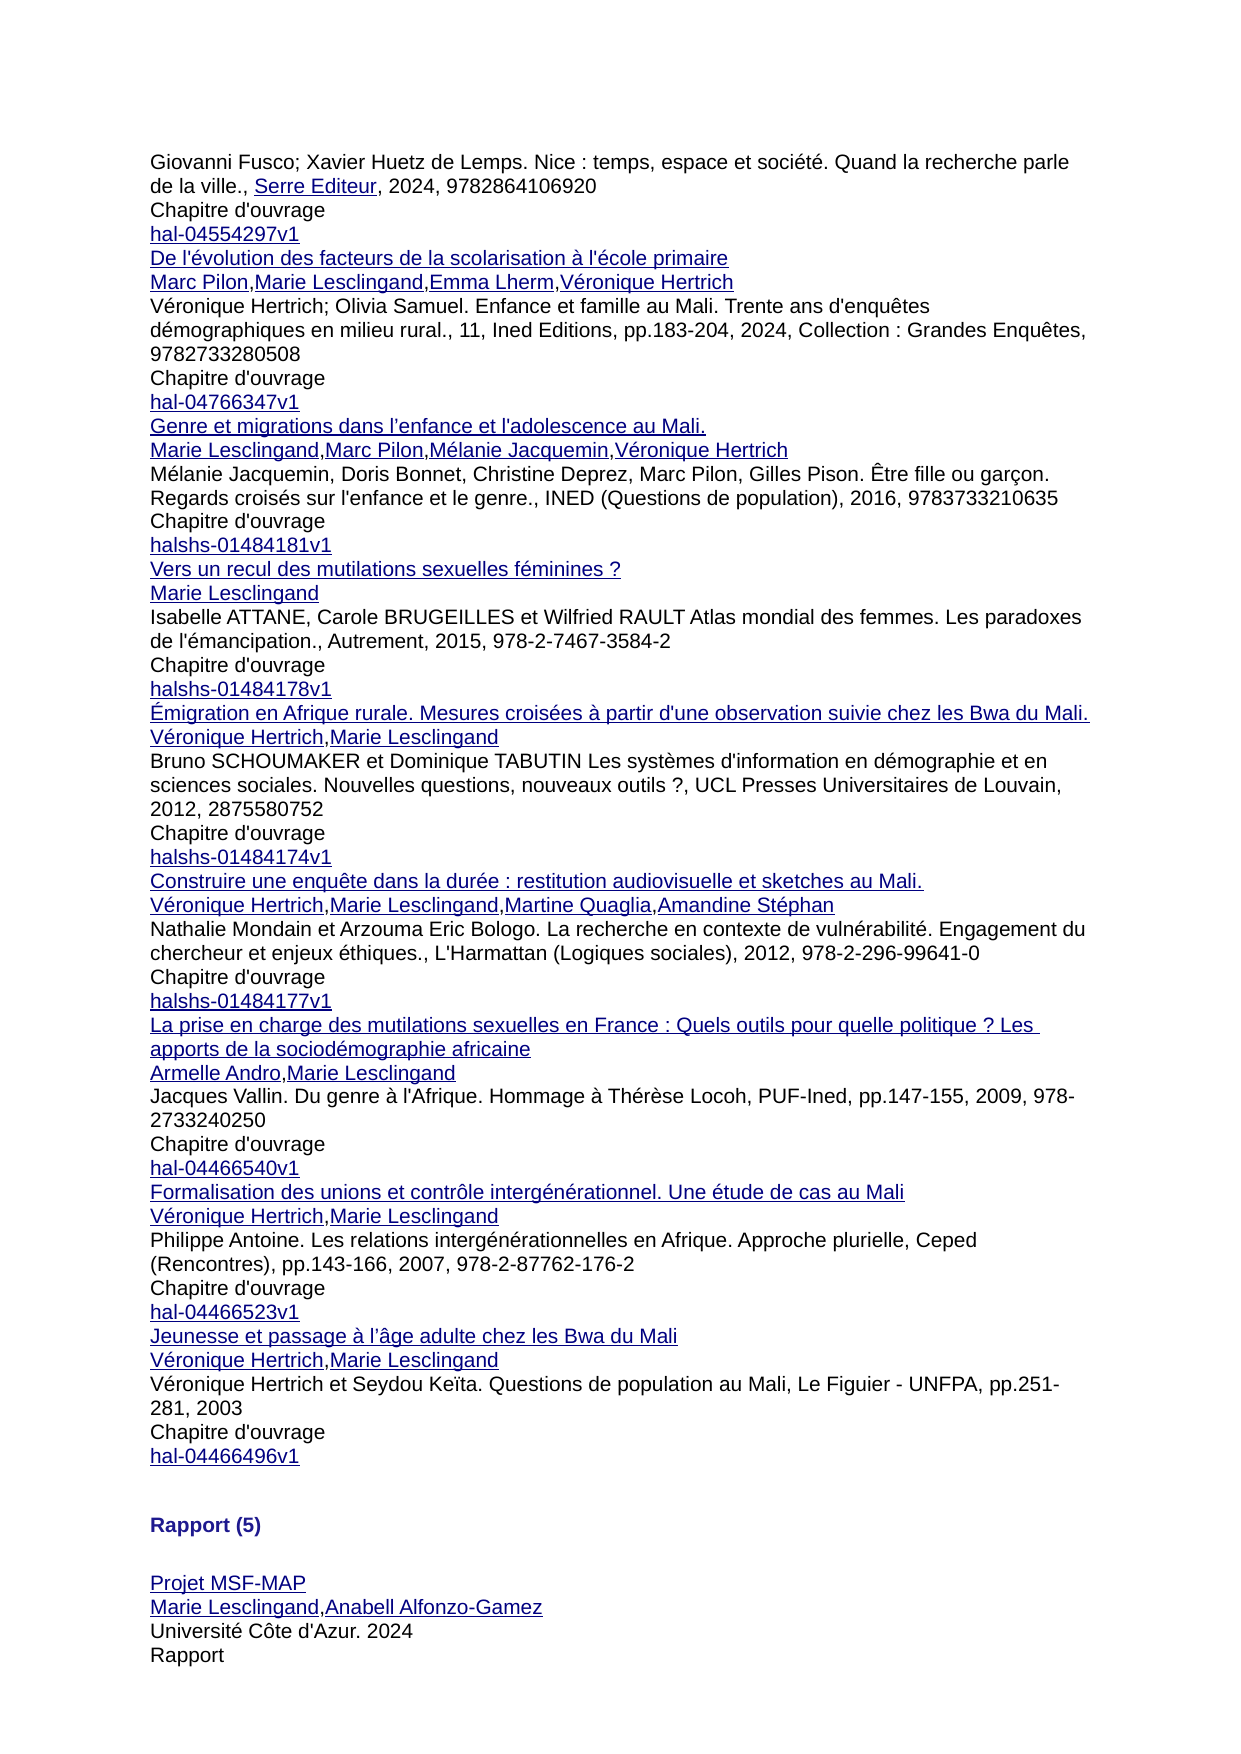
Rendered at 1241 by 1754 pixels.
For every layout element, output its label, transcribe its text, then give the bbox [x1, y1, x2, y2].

table_header Projet MSF-MAP Marie Lesclingand,Anabell Alfonzo-Gamez Université Côte d'Azur. 2024 Rapport [150, 1571, 1090, 1667]
table_cell Vers un recul des mutilations sexuelles féminines ? Marie Lesclingand Isabelle ATTANE, Carole BRUGEILLES et Wilfried RAULT Atlas mondial des femmes. Les paradoxes de l'émancipation., Autrement, 2015, 978-2-7467-3584-2 Chapitre d'ouvrage halshs-01484178v1 [150, 557, 1090, 701]
table_cell Véronique Hertrich,Marie Lesclingand Bruno SCHOUMAKER et Dominique TABUTIN Les systèmes d'information en démographie et en sciences sociales. Nouvelles questions, nouveaux outils ?, UCL Presses Universitaires de Louvain, 2012, 2875580752 Chapitre d'ouvrage halshs-01484174v1 [150, 723, 1090, 869]
table_cell Émigration en Afrique rurale. Mesures croisées à partir d'une observation suivie chez les Bwa du Mali. [150, 701, 1090, 722]
table_cell Genre et migrations dans l’enfance et l'adolescence au Mali. Marie Lesclingand,Marc Pilon,Mélanie Jacquemin,Véronique Hertrich Mélanie Jacquemin, Doris Bonnet, Christine Deprez, Marc Pilon, Gilles Pison. Être fille ou garçon. Regards croisés sur l'enfance et le genre., INED (Questions de population), 2016, 9783733210635 Chapitre d'ouvrage halshs-01484181v1 [150, 414, 1090, 557]
subtitle Rapport (5) [150, 1512, 1090, 1536]
table_cell La prise en charge des mutilations sexuelles en France : Quels outils pour quelle politique ? Les apports de la sociodémographie africaine Armelle Andro,Marie Lesclingand Jacques Vallin. Du genre à l'Afrique. Hommage à Thérèse Locoh, PUF-Ined, pp.147-155, 2009, 978-2733240250 Chapitre d'ouvrage hal-04466540v1 [150, 1013, 1090, 1180]
table_cell De l'évolution des facteurs de la scolarisation à l'école primaire Marc Pilon,Marie Lesclingand,Emma Lherm,Véronique Hertrich Véronique Hertrich; Olivia Samuel. Enfance et famille au Mali. Trente ans d'enquêtes démographiques en milieu rural., 11, Ined Editions, pp.183-204, 2024, Collection : Grandes Enquêtes, 9782733280508 Chapitre d'ouvrage hal-04766347v1 [150, 246, 1090, 413]
table_cell Jeunesse et passage à l’âge adulte chez les Bwa du Mali Véronique Hertrich,Marie Lesclingand Véronique Hertrich et Seydou Keïta. Questions de population au Mali, Le Figuier - UNFPA, pp.251-281, 2003 Chapitre d'ouvrage hal-04466496v1 [150, 1324, 1090, 1468]
table_cell Formalisation des unions et contrôle intergénérationnel. Une étude de cas au Mali Véronique Hertrich,Marie Lesclingand Philippe Antoine. Les relations intergénérationnelles en Afrique. Approche plurielle, Ceped (Rencontres), pp.143-166, 2007, 978-2-87762-176-2 Chapitre d'ouvrage hal-04466523v1 [150, 1180, 1090, 1324]
table_cell Construire une enquête dans la durée : restitution audiovisuelle et sketches au Mali. Véronique Hertrich,Marie Lesclingand,Martine Quaglia,Amandine Stéphan Nathalie Mondain et Arzouma Eric Bologo. La recherche en contexte de vulnérabilité. Engagement du chercheur et enjeux éthiques., L'Harmattan (Logiques sociales), 2012, 978-2-296-99641-0 Chapitre d'ouvrage halshs-01484177v1 [150, 869, 1090, 1012]
table_cell Giovanni Fusco; Xavier Huetz de Lemps. Nice : temps, espace et société. Quand la recherche parle de la ville., Serre Editeur, 2024, 9782864106920 Chapitre d'ouvrage hal-04554297v1 [150, 150, 1090, 246]
